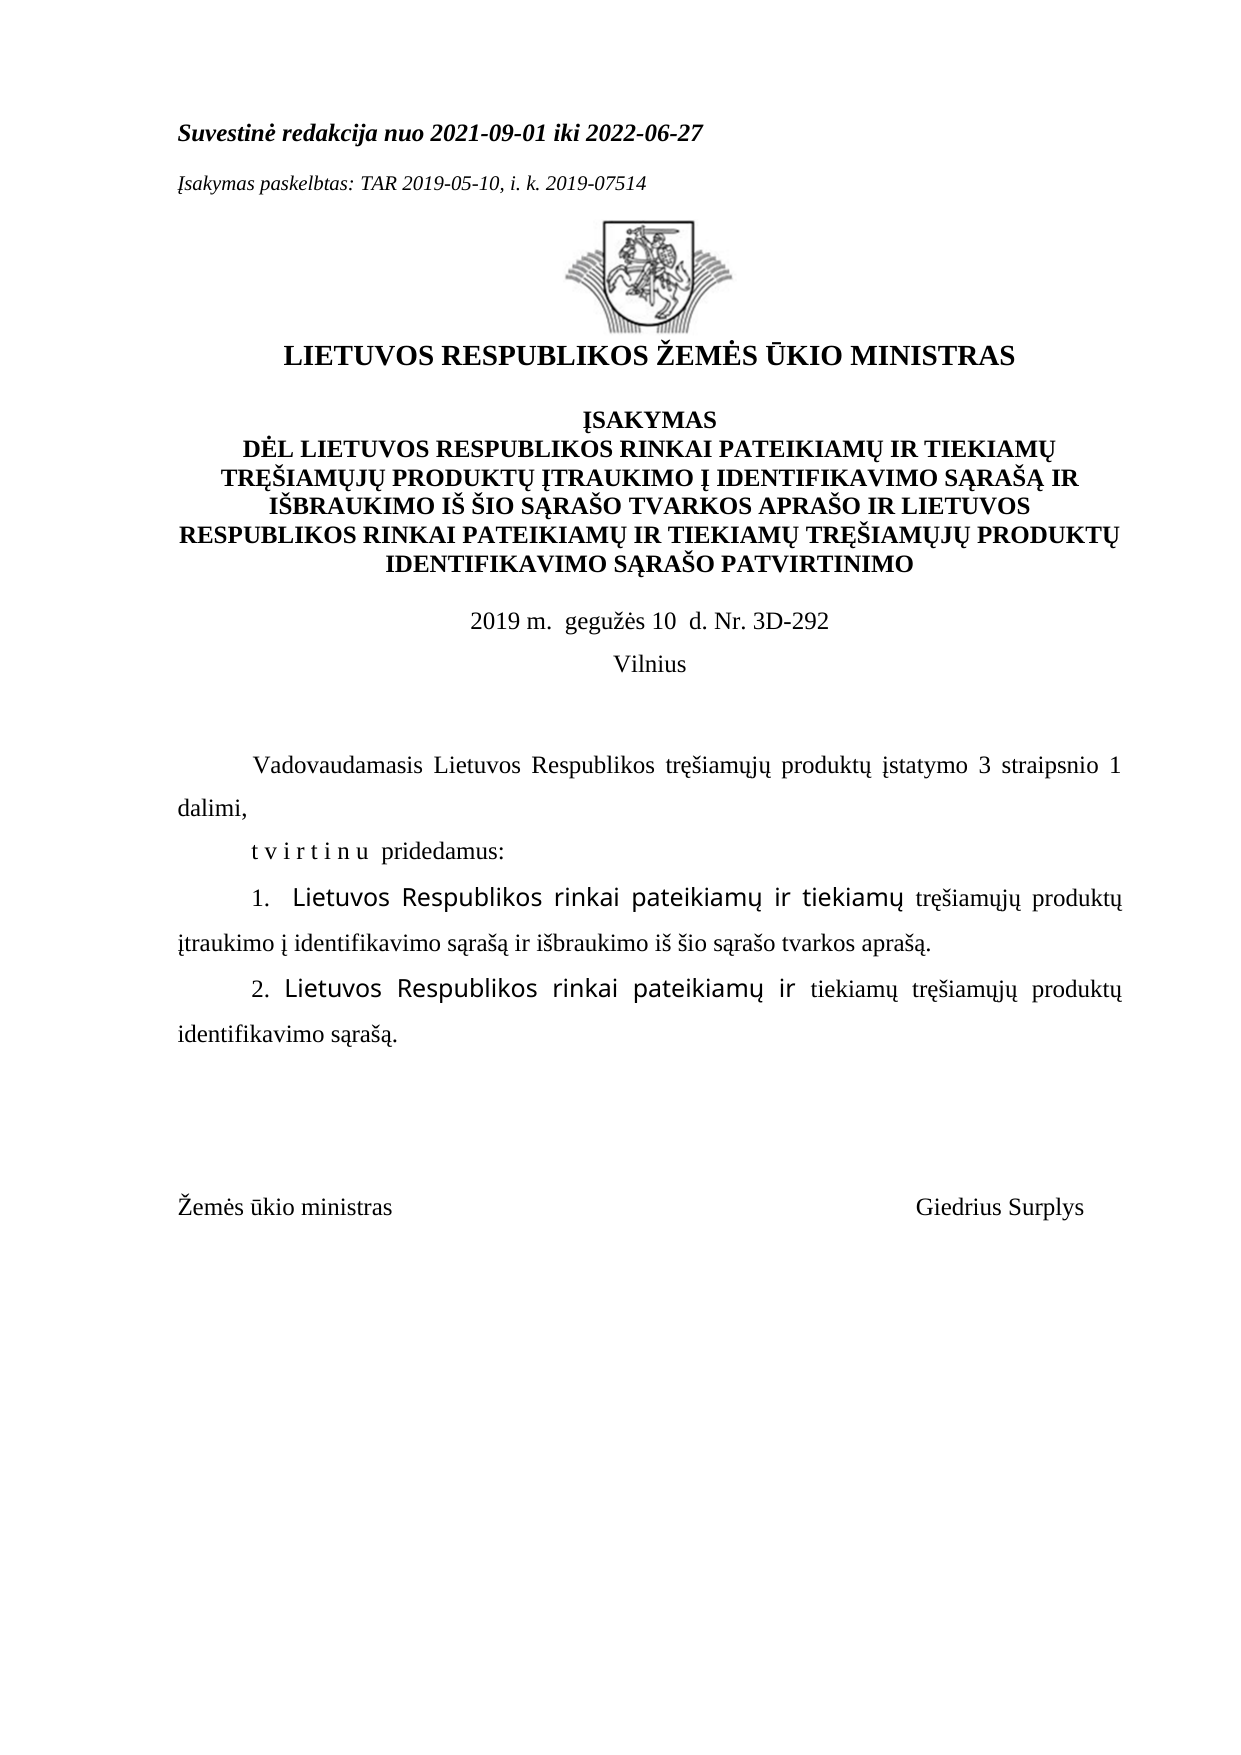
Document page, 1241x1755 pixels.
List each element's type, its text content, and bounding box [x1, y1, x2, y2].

text Suvestinė redakcija nuo 2021-09-01 iki 2022-06-27 [177, 118, 1122, 147]
text ĮSAKYMAS [177, 405, 1122, 434]
text 2. Lietuvos Respublikos rinkai pateikiamų ir tiekiamų tręšiamųjų produktų identifikavimo sąrašą. [177, 971, 1122, 1048]
text t virtinu pridedamus: [177, 836, 1122, 865]
text Įsakymas paskelbtas: TAR 2019-05-10, i. k. 2019-07514 [177, 171, 1122, 195]
text Žemės ūkio ministras Giedrius Surplys [177, 1192, 1122, 1221]
text 1. Lietuvos Respublikos rinkai pateikiamų ir tiekiamų tręšiamųjų produktų įtraukimo į identifikavimo sąrašą ir išbraukimo iš šio sąrašo tvarkos aprašą. [177, 879, 1122, 957]
text Vilnius [177, 649, 1122, 678]
text 2019 m. gegužės 10 d. Nr. 3D-292 [177, 606, 1122, 635]
text LIETUVOS RESPUBLIKOS ŽEMĖS ŪKIO MINISTRAS [177, 338, 1122, 372]
text DĖL LIETUVOS RESPUBLIKOS RINKAI PATEIKIAMŲ IR TIEKIAMŲ TRĘŠIAMŲJŲ PRODUKTŲ ĮTRAUKIMO Į IDENTIFIKAVIMO SĄRAŠĄ IR IŠBRAUKIMO IŠ ŠIO SĄRAŠO TVARKOS APRAŠO IR LIETUVOS RESPUBLIKOS RINKAI PATEIKIAMŲ IR TIEKIAMŲ TRĘŠIAMŲJŲ PRODUKTŲ IDENTIFIKAVIMO SĄRAŠO PATVIRTINIMO [177, 434, 1122, 578]
text Vadovaudamasis Lietuvos Respublikos tręšiamųjų produktų įstatymo 3 straipsnio 1 dalimi, [177, 750, 1122, 822]
